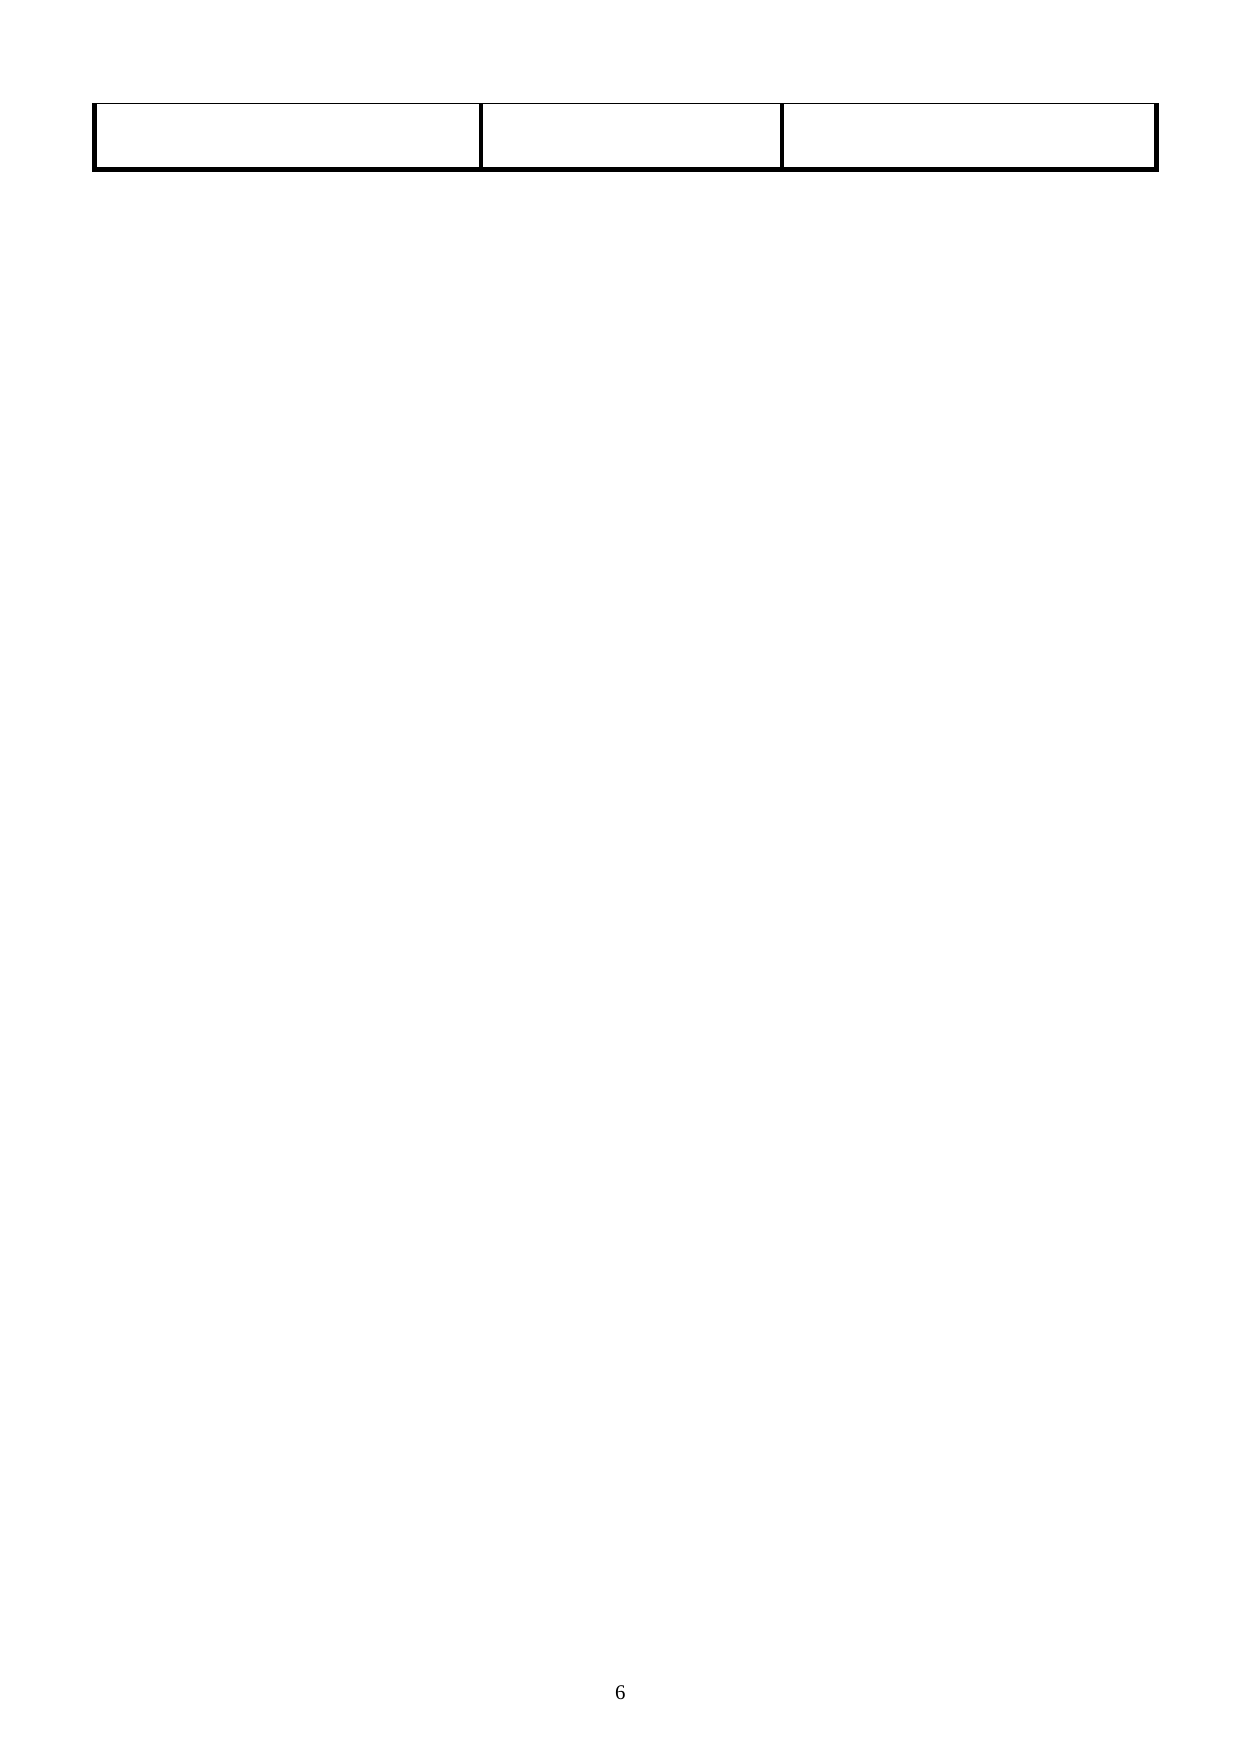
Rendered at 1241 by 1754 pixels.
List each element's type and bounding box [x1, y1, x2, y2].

table_cell [784, 104, 1154, 167]
table_cell [97, 104, 479, 167]
table_cell [483, 104, 780, 167]
